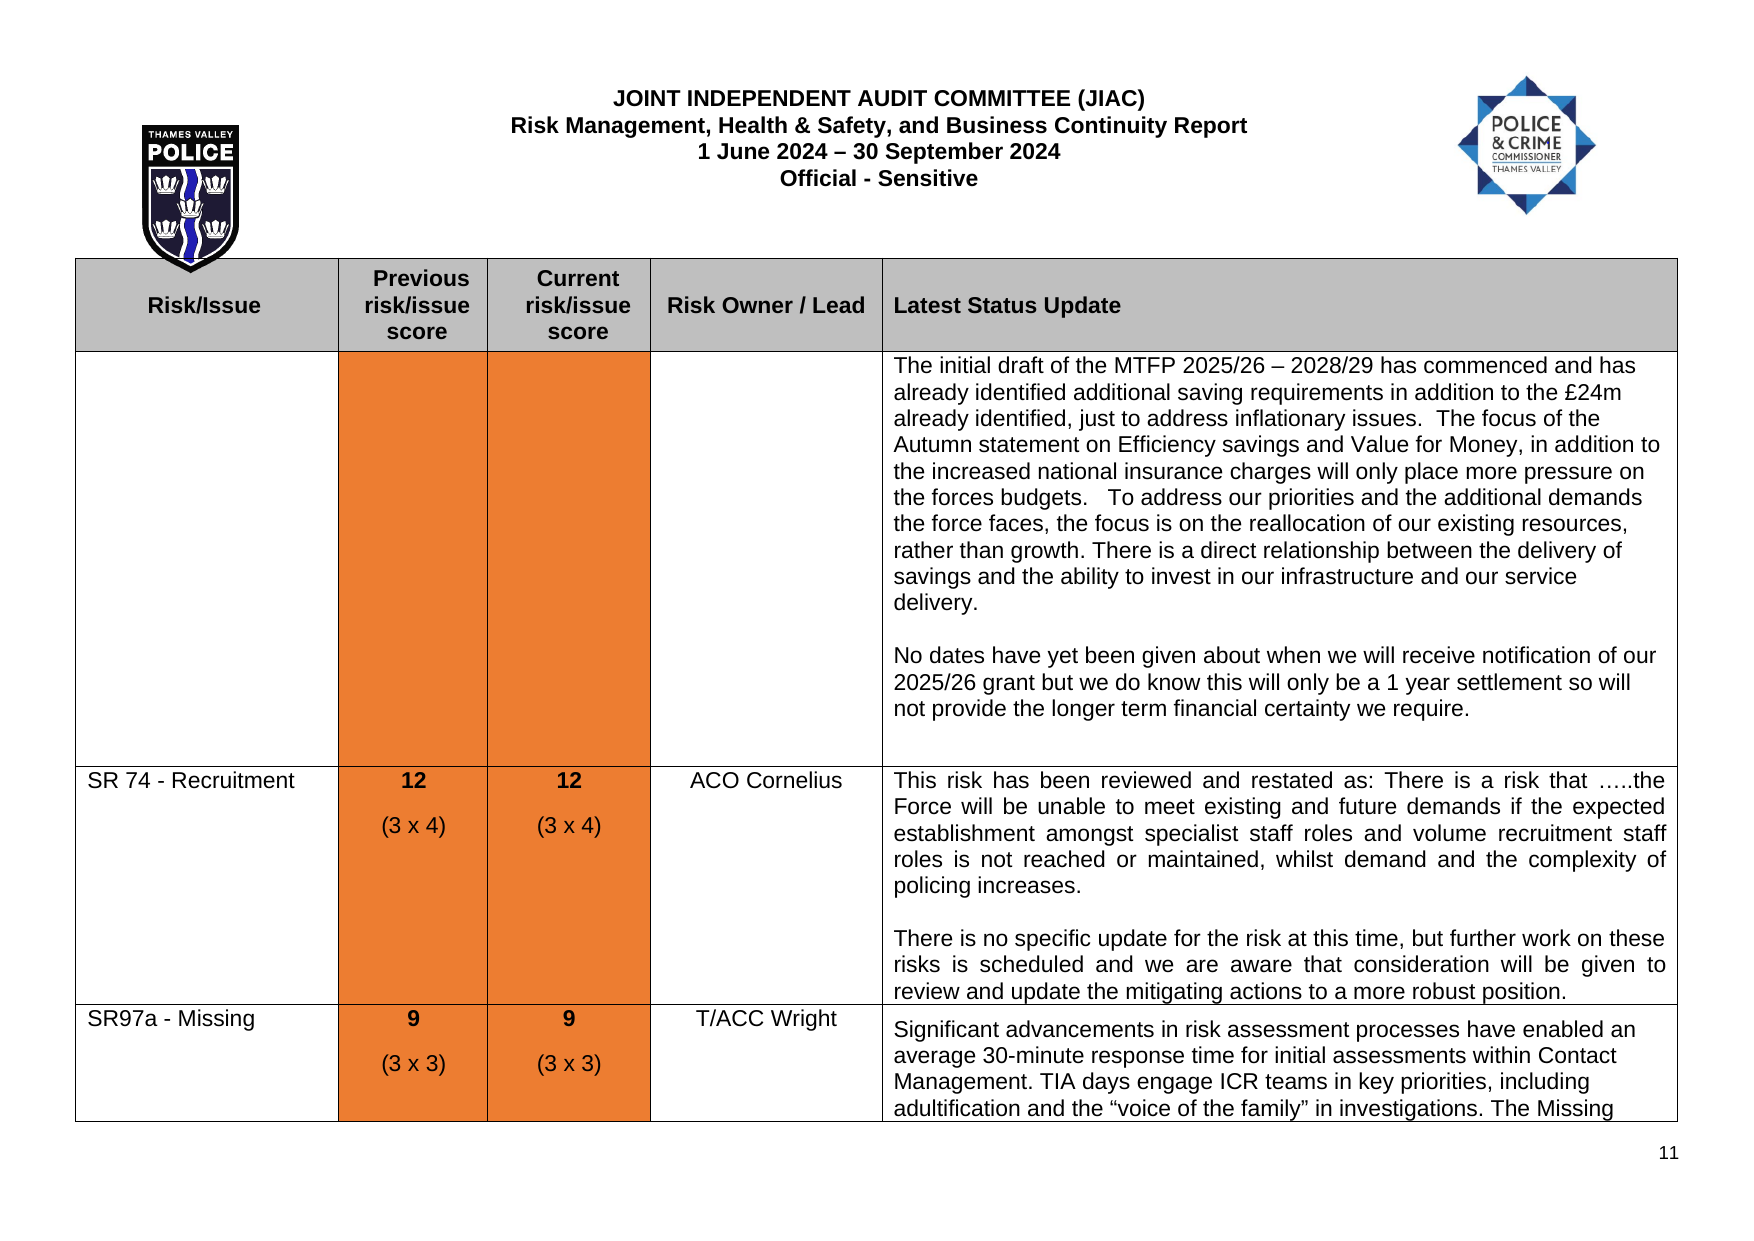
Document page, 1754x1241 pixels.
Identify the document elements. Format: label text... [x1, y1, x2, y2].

table_cell SR97a - Missing [76, 1005, 338, 1121]
table_cell [76, 352, 338, 766]
table_cell 9 (3 x 3) [339, 1005, 487, 1121]
table_cell ACO Cornelius [651, 767, 882, 1004]
table_cell The initial draft of the MTFP 2025/26 – 2028/29 has commenced and has already identified additional saving requirements in addition to the £24m already identified, just to address inflationary issues. The focus of the Autumn statement on Efficiency savings and Value for Money, in addition to the increased national insurance charges will only place more pressure on the forces budgets. To address our priorities and the additional demands the force faces, the focus is on the reallocation of our existing resources, rather than growth. There is a direct relationship between the delivery of savings and the ability to invest in our infrastructure and our service delivery. No dates have yet been given about when we will receive notification of our 2025/26 grant but we do know this will only be a 1 year settlement so will not provide the longer term financial certainty we require. [883, 352, 1677, 766]
table_header Risk Owner / Lead [651, 259, 882, 351]
table_cell [651, 352, 882, 766]
table_cell This risk has been reviewed and restated as: There is a risk that …..the Force will be unable to meet existing and future demands if the expected establishment amongst specialist staff roles and volume recruitment staff roles is not reached or maintained, whilst demand and the complexity of policing increases. There is no specific update for the risk at this time, but further work on these risks is scheduled and we are aware that consideration will be given to review and update the mitigating actions to a more robust position. [883, 767, 1677, 1004]
table_header Risk/Issue [76, 259, 338, 351]
table_cell [488, 352, 650, 766]
table_header Latest Status Update [883, 259, 1677, 351]
table_cell T/ACC Wright [651, 1005, 882, 1121]
table_cell SR 74 - Recruitment [76, 767, 338, 1004]
table_cell 12 (3 x 4) [339, 767, 487, 1004]
table_header Current risk/issue score [488, 259, 650, 351]
table_header Previous risk/issue score [339, 259, 487, 351]
table_cell [339, 352, 487, 766]
table_cell 9 (3 x 3) [488, 1005, 650, 1121]
table_cell Significant advancements in risk assessment processes have enabled an average 30-minute response time for initial assessments within Contact Management. TIA days engage ICR teams in key priorities, including adultification and the “voice of the family” in investigations. The Missing [883, 1005, 1677, 1121]
table_cell 12 (3 x 4) [488, 767, 650, 1004]
